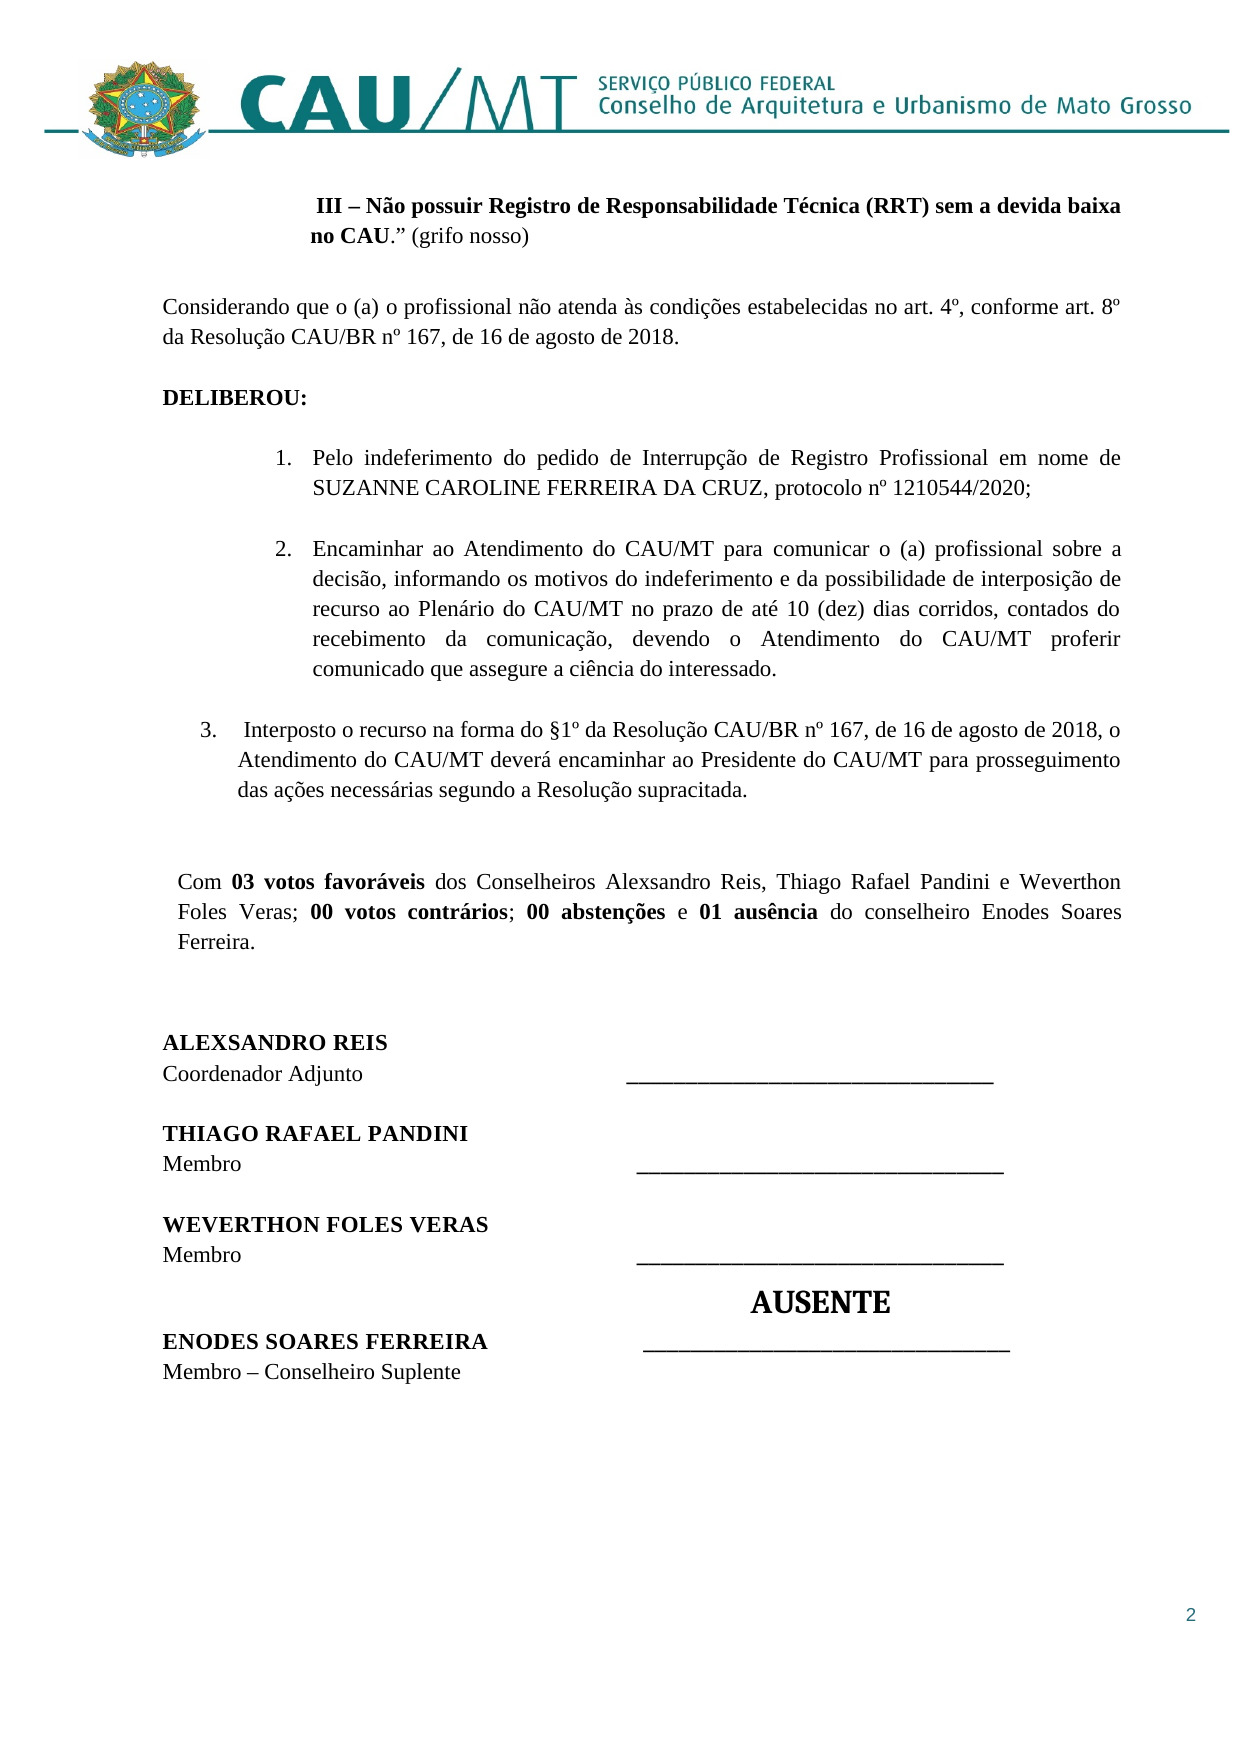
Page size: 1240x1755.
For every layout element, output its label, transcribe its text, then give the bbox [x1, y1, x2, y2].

text Weverthon Foles VEras [162, 1211, 1122, 1237]
text enodes soares ferreira _______________________________ [162, 1328, 1122, 1354]
text Considerando que o (a) o profissional não atenda às condições estabelecidas no art. 4º, conforme art. 8º da Resolução CAU/BR nº 167, de 16 de agosto de 2018. [162, 293, 1122, 349]
text Membro _______________________________ [162, 1241, 1122, 1267]
text DELIBEROU: [162, 384, 1122, 410]
list Pelo indeferimento do pedido de Interrupção de Registro Profissional em nome de SUZANNE CAROLINE FERREIRA DA CRUZ, protocolo nº 1210544/2020; [275, 444, 1122, 501]
text Membro – Conselheiro Suplente [162, 1358, 1122, 1384]
list Interposto o recurso na forma do §1º da Resolução CAU/BR nº 167, de 16 de agosto de 2018, o Atendimento do CAU/MT deverá encaminhar ao Presidente do CAU/MT para prosseguimento das ações necessárias segundo a Resolução supracitada. [200, 716, 1122, 803]
text III – Não possuir Registro de Responsabilidade Técnica (RRT) sem a devida baixa no CAU.” (grifo nosso) [310, 192, 1122, 248]
list Encaminhar ao Atendimento do CAU/MT para comunicar o (a) profissional sobre a decisão, informando os motivos do indeferimento e da possibilidade de interposição de recurso ao Plenário do CAU/MT no prazo de até 10 (dez) dias corridos, contados do recebimento da comunicação, devendo o Atendimento do CAU/MT proferir comunicado que assegure a ciência do interessado. [275, 535, 1122, 682]
text AUSENTE [750, 1283, 910, 1322]
text Membro _______________________________ [162, 1150, 1122, 1177]
text alexsandro REIS [162, 1029, 1122, 1056]
text Coordenador Adjunto _______________________________ [162, 1060, 1122, 1086]
list Com 03 votos favoráveis dos Conselheiros Alexsandro Reis, Thiago Rafael Pandini e Weverthon Foles Veras; 00 votos contrários; 00 abstenções e 01 ausência do conselheiro Enodes Soares Ferreira. [177, 868, 1122, 955]
text thiago rafael pandini [162, 1120, 1122, 1146]
